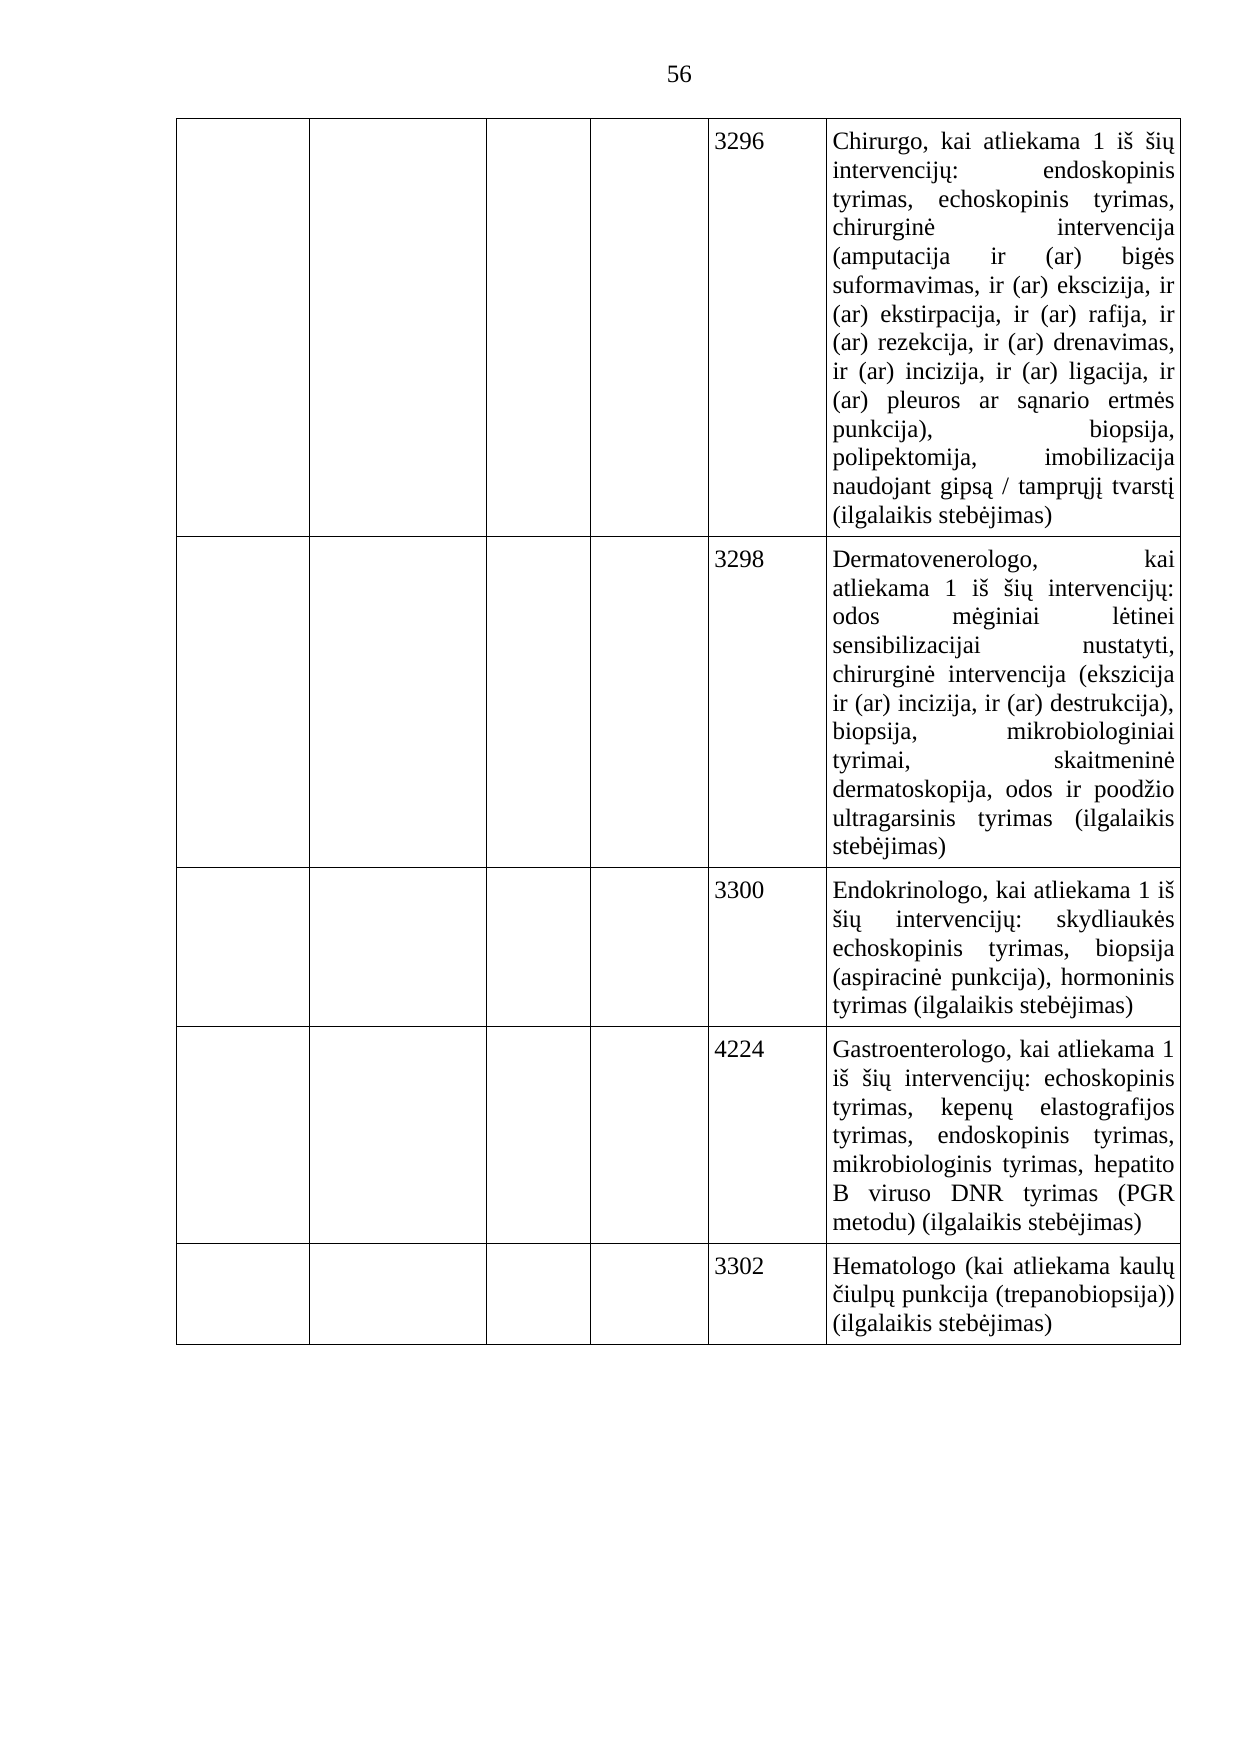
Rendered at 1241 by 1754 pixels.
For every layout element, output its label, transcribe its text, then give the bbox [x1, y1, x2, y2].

table_cell [177, 119, 309, 536]
table_cell [487, 119, 590, 536]
table_cell 3300 [709, 868, 826, 1026]
table_cell 3298 [709, 537, 826, 867]
table_cell Hematologo (kai atliekama kaulų čiulpų punkcija (trepanobiopsija)) (ilgalaikis stebėjimas) [827, 1244, 1180, 1344]
table_cell 4224 [709, 1027, 826, 1243]
table_cell [487, 1027, 590, 1243]
table_cell [591, 1027, 708, 1243]
table_cell Chirurgo, kai atliekama 1 iš šių intervencijų: endoskopinis tyrimas, echoskopinis tyrimas, chirurginė intervencija (amputacija ir (ar) bigės suformavimas, ir (ar) ekscizija, ir (ar) ekstirpacija, ir (ar) rafija, ir (ar) rezekcija, ir (ar) drenavimas, ir (ar) incizija, ir (ar) ligacija, ir (ar) pleuros ar sąnario ertmės punkcija), biopsija, polipektomija, imobilizacija naudojant gipsą / tamprųjį tvarstį (ilgalaikis stebėjimas) [827, 119, 1180, 536]
table_cell [177, 1027, 309, 1243]
table_cell [487, 1244, 590, 1344]
table_cell [310, 1027, 486, 1243]
table_cell Gastroenterologo, kai atliekama 1 iš šių intervencijų: echoskopinis tyrimas, kepenų elastografijos tyrimas, endoskopinis tyrimas, mikrobiologinis tyrimas, hepatito B viruso DNR tyrimas (PGR metodu) (ilgalaikis stebėjimas) [827, 1027, 1180, 1243]
table_cell Endokrinologo, kai atliekama 1 iš šių intervencijų: skydliaukės echoskopinis tyrimas, biopsija (aspiracinė punkcija), hormoninis tyrimas (ilgalaikis stebėjimas) [827, 868, 1180, 1026]
table_cell [310, 868, 486, 1026]
table_cell 3302 [709, 1244, 826, 1344]
table_cell [177, 537, 309, 867]
table_cell 3296 [709, 119, 826, 536]
table_cell Dermatovenerologo, kai atliekama 1 iš šių intervencijų: odos mėginiai lėtinei sensibilizacijai nustatyti, chirurginė intervencija (ekszicija ir (ar) incizija, ir (ar) destrukcija), biopsija, mikrobiologiniai tyrimai, skaitmeninė dermatoskopija, odos ir poodžio ultragarsinis tyrimas (ilgalaikis stebėjimas) [827, 537, 1180, 867]
table_cell [177, 1244, 309, 1344]
table_cell [487, 868, 590, 1026]
table_cell [591, 537, 708, 867]
table_cell [487, 537, 590, 867]
table_cell [591, 119, 708, 536]
table_cell [177, 868, 309, 1026]
table_cell [310, 119, 486, 536]
table_cell [591, 868, 708, 1026]
table_cell [310, 1244, 486, 1344]
table_cell [310, 537, 486, 867]
table_cell [591, 1244, 708, 1344]
